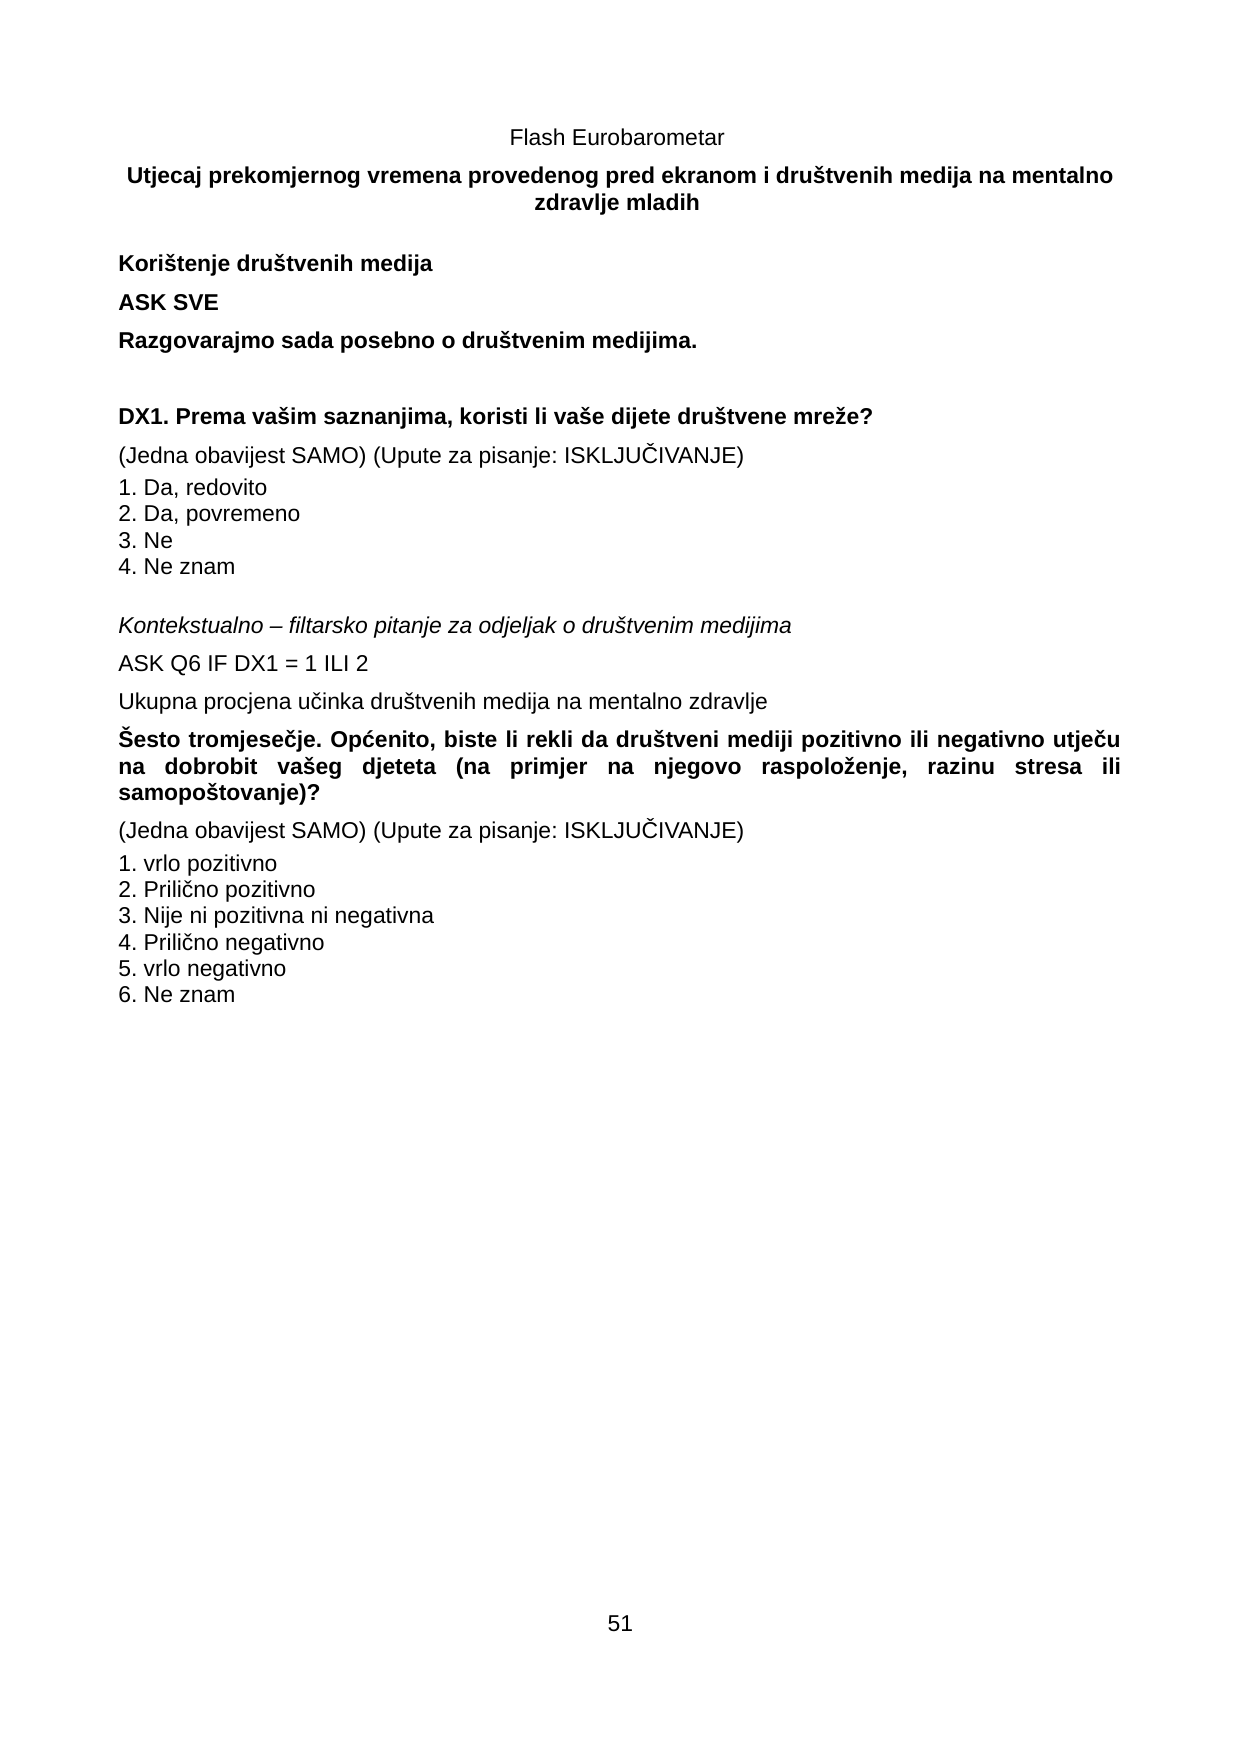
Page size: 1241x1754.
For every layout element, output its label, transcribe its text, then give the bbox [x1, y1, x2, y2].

text ASK Q6 IF DX1 = 1 ILI 2 [118, 650, 1122, 676]
text 2. Prilično pozitivno [118, 876, 1122, 902]
text 2. Da, povremeno [118, 500, 1122, 527]
text Razgovarajmo sada posebno o društvenim medijima. [118, 327, 1122, 353]
text Šesto tromjesečje. Općenito, biste li rekli da društveni mediji pozitivno ili negativno utječu na dobrobit vašeg djeteta (na primjer na njegovo raspoloženje, razinu stresa ili samopoštovanje)? [118, 726, 1122, 805]
text 4. Prilično negativno [118, 928, 1122, 955]
text 1. vrlo pozitivno [118, 849, 1122, 876]
text (Jedna obavijest SAMO) (Upute za pisanje: ISKLJUČIVANJE) [118, 817, 1122, 843]
text DX1. Prema vašim saznanjima, koristi li vaše dijete društvene mreže? [118, 403, 1122, 430]
text 3. Ne [118, 527, 1122, 553]
text 4. Ne znam [118, 553, 1122, 579]
text 6. Ne znam [118, 981, 1122, 1008]
text ASK SVE [118, 289, 1122, 315]
text Kontekstualno – filtarsko pitanje za odjeljak o društvenim medijima [118, 612, 1122, 638]
text 5. vrlo negativno [118, 955, 1122, 981]
text 3. Nije ni pozitivna ni negativna [118, 902, 1122, 928]
text (Jedna obavijest SAMO) (Upute za pisanje: ISKLJUČIVANJE) [118, 442, 1122, 468]
text 1. Da, redovito [118, 474, 1122, 500]
text Korištenje društvenih medija [118, 250, 1122, 277]
text Ukupna procjena učinka društvenih medija na mentalno zdravlje [118, 688, 1122, 714]
